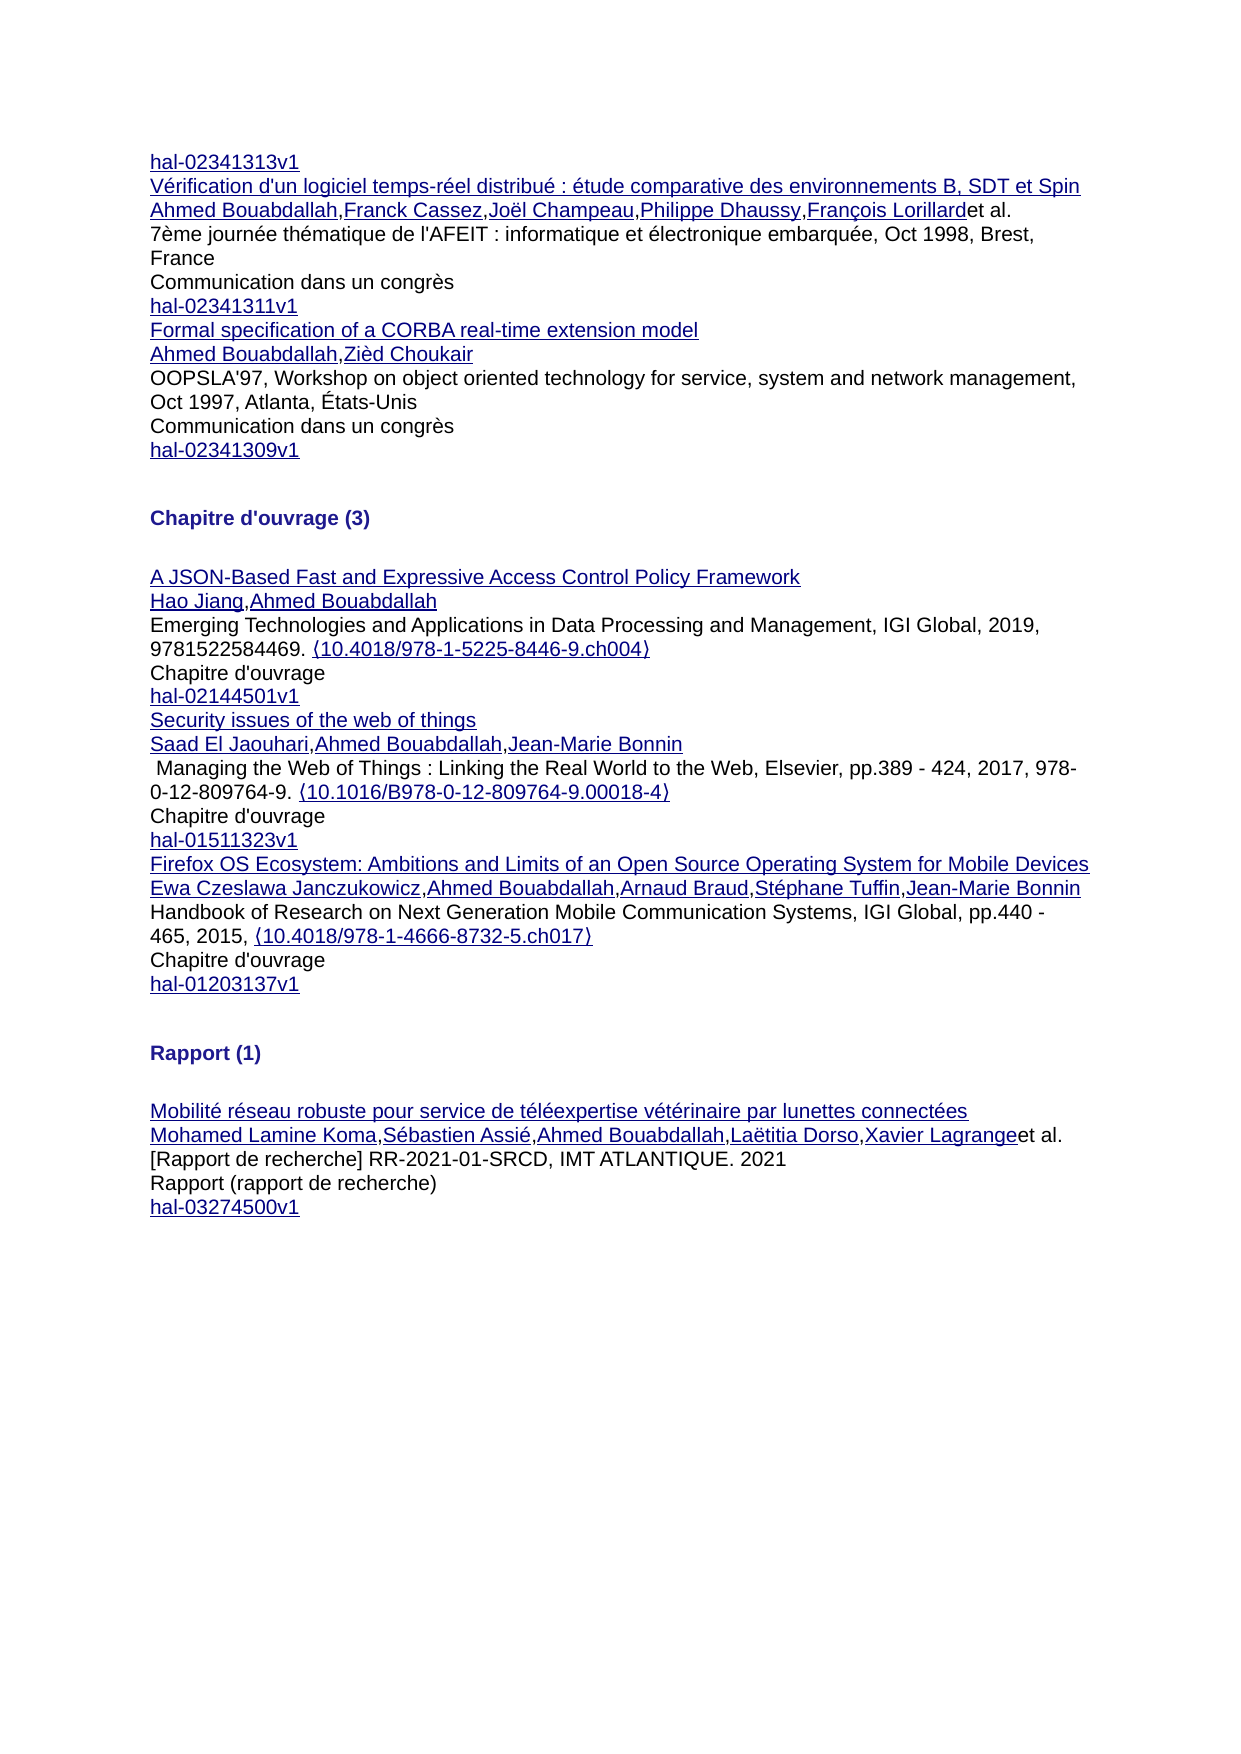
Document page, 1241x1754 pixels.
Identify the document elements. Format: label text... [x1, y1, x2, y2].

subtitle Rapport (1) [150, 1041, 1090, 1064]
table_cell Security issues of the web of things Saad El Jaouhari,Ahmed Bouabdallah,Jean-Marie Bonnin Managing the Web of Things : Linking the Real World to the Web, Elsevier, pp.389 - 424, 2017, 978-0-12-809764-9. ⟨10.1016/B978-0-12-809764-9.00018-4⟩ Chapitre d'ouvrage hal-01511323v1 [150, 708, 1090, 852]
table_header Mobilité réseau robuste pour service de téléexpertise vétérinaire par lunettes connectées Mohamed Lamine Koma,Sébastien Assié,Ahmed Bouabdallah,Laëtitia Dorso,Xavier Lagrangeet al. [Rapport de recherche] RR-2021-01-SRCD, IMT ATLANTIQUE. 2021 Rapport (rapport de recherche) hal-03274500v1 [150, 1099, 1090, 1219]
table_cell Ewa Czeslawa Janczukowicz,Ahmed Bouabdallah,Arnaud Braud,Stéphane Tuffin,Jean-Marie Bonnin Handbook of Research on Next Generation Mobile Communication Systems, IGI Global, pp.440 - 465, 2015, ⟨10.4018/978-1-4666-8732-5.ch017⟩ Chapitre d'ouvrage hal-01203137v1 [150, 874, 1090, 996]
subtitle Chapitre d'ouvrage (3) [150, 506, 1090, 530]
table_cell Formal specification of a CORBA real-time extension model Ahmed Bouabdallah,Zièd Choukair OOPSLA'97, Workshop on object oriented technology for service, system and network management, Oct 1997, Atlanta, États-Unis Communication dans un congrès hal-02341309v1 [150, 318, 1090, 461]
table_cell Vérification d'un logiciel temps-réel distribué : étude comparative des environnements B, SDT et Spin Ahmed Bouabdallah,Franck Cassez,Joël Champeau,Philippe Dhaussy,François Lorillardet al. 7ème journée thématique de l'AFEIT : informatique et électronique embarquée, Oct 1998, Brest, France Communication dans un congrès hal-02341311v1 [150, 174, 1090, 318]
table_header A JSON-Based Fast and Expressive Access Control Policy Framework Hao Jiang,Ahmed Bouabdallah Emerging Technologies and Applications in Data Processing and Management, IGI Global, 2019, 9781522584469. ⟨10.4018/978-1-5225-8446-9.ch004⟩ Chapitre d'ouvrage hal-02144501v1 [150, 565, 1090, 708]
table_cell Firefox OS Ecosystem: Ambitions and Limits of an Open Source Operating System for Mobile Devices [150, 852, 1090, 873]
table_cell hal-02341313v1 [150, 150, 1090, 174]
